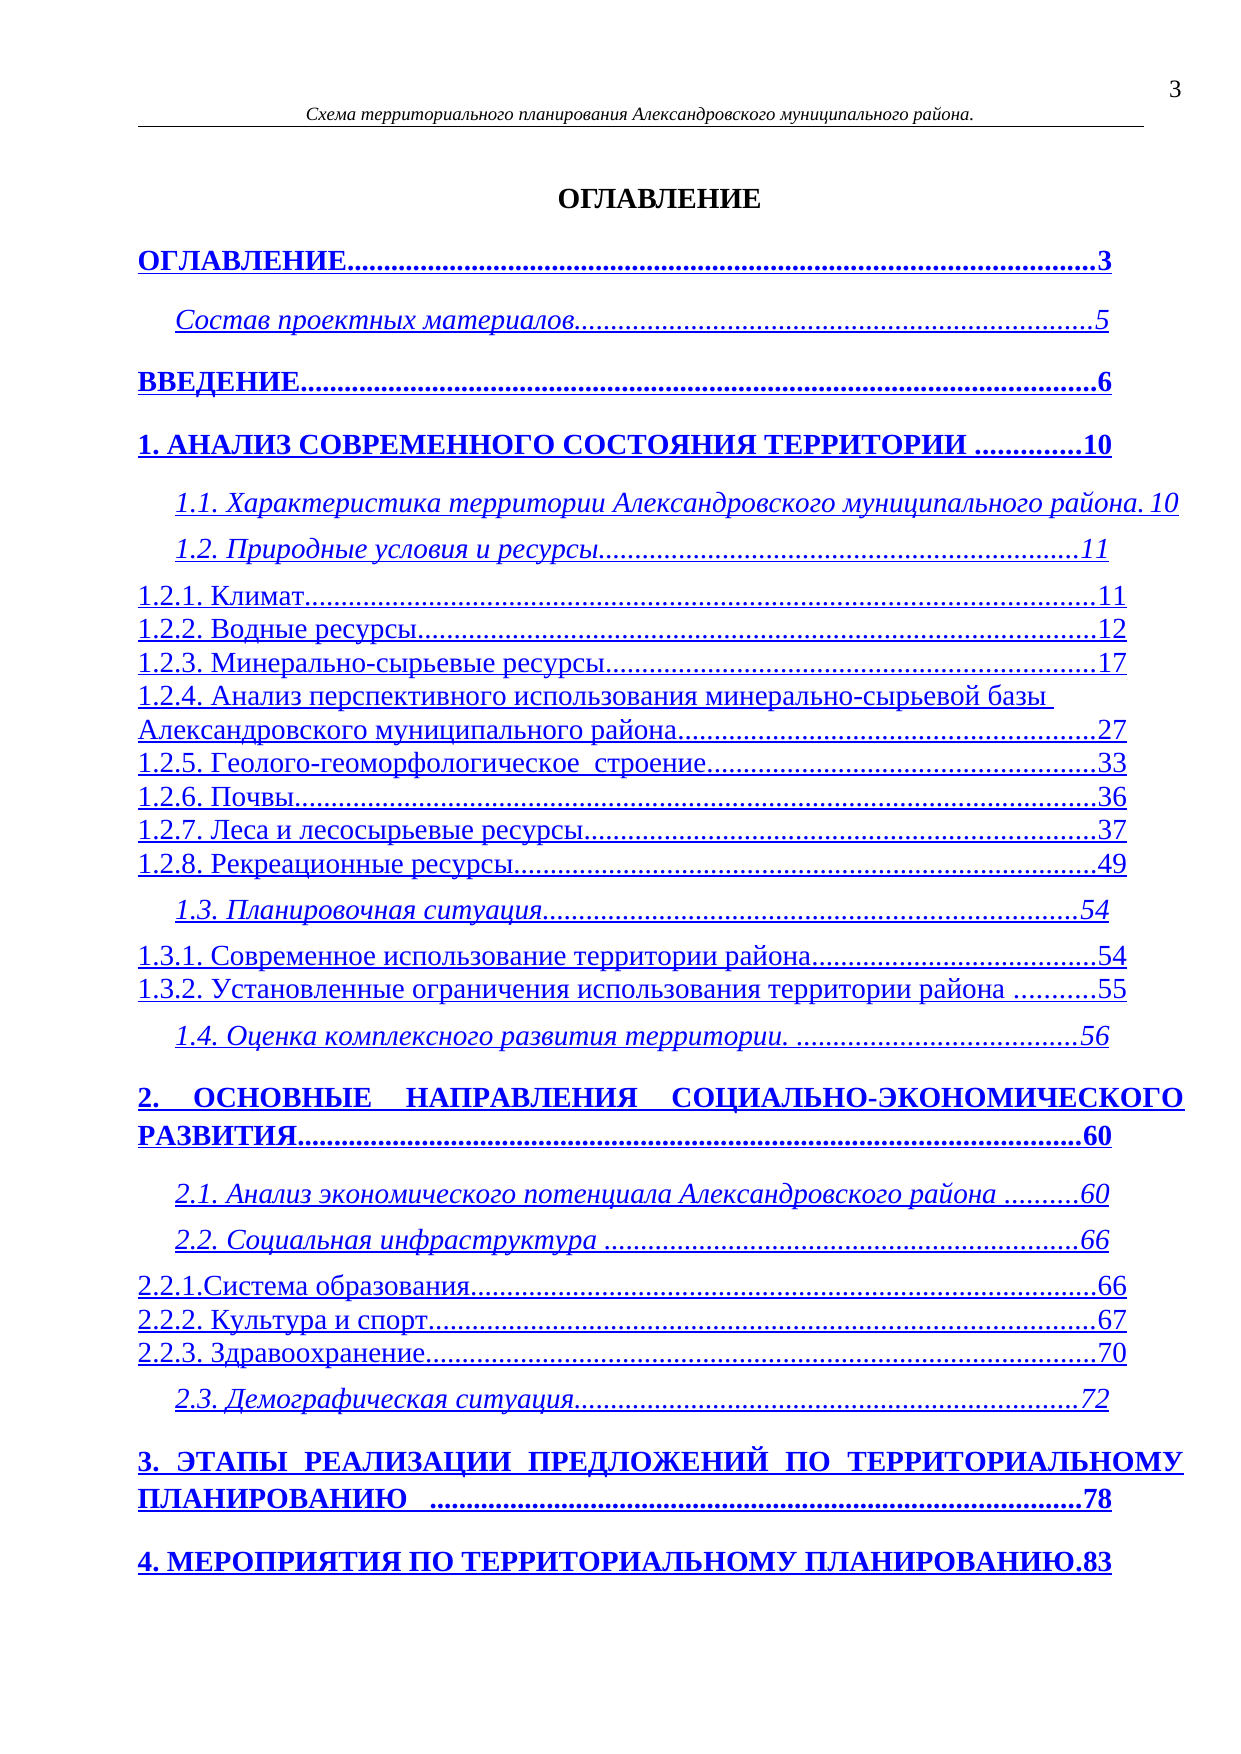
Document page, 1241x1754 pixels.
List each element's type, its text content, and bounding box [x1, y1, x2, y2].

text 1.2.6. Почвы 36 [137, 779, 1181, 812]
text 1.2.2. Водные ресурсы 12 [137, 611, 1181, 645]
subtitle ОГЛАВЛЕНИЕ [137, 181, 1181, 214]
text 1. Анализ современного состояния территории 10 [137, 423, 1184, 461]
text 1.3. Планировочная ситуация 54 [137, 892, 1181, 926]
text 1.2.4. Анализ перспективного использования минерально-сырьевой базы Александровского муниципального района 27 [137, 678, 1181, 745]
text 1.2.8. Рекреационные ресурсы 49 [137, 846, 1181, 879]
text 2.2.1.Система образования 66 [137, 1268, 1181, 1302]
text 1.2.1. Климат 11 [137, 578, 1181, 611]
text 2.2.2. Культура и спорт 67 [137, 1302, 1181, 1335]
text 2. Основные направления социально-экономического развития 60 [137, 1076, 1184, 1109]
text 4. Мероприятия по территориальному планированию 83 [137, 1540, 1184, 1577]
text 2.1. Анализ экономического потенциала Александровского района 60 [137, 1176, 1181, 1210]
text 1.2.7. Леса и лесосырьевые ресурсы 37 [137, 812, 1181, 846]
text 1.1. Характеристика территории Александровского муниципального района 10 [137, 486, 1181, 519]
text 2.2. Социальная инфраструктура 66 [137, 1222, 1181, 1256]
text ОГЛАВЛЕНИЕ 3 [137, 239, 1184, 277]
text 2.2.3. Здравоохранение 70 [137, 1335, 1181, 1369]
text 1.2. Природные условия и ресурсы 11 [137, 532, 1181, 565]
text 2. Основные направления социально-экономического развития 60 [137, 1110, 1184, 1151]
text Введение 6 [137, 361, 1184, 398]
text 3. Этапы реализации предложений по территориальному планированию 78 [137, 1474, 1184, 1515]
text Состав проектных материалов 5 [137, 302, 1181, 336]
text 2.3. Демографическая ситуация 72 [137, 1381, 1181, 1415]
text 1.2.5. Геолого-геоморфологическое строение 33 [137, 745, 1181, 779]
text 3. Этапы реализации предложений по территориальному планированию 78 [137, 1440, 1184, 1473]
text 1.3.1. Современное использование территории района 54 [137, 938, 1181, 972]
text 1.3.2. Установленные ограничения использования территории района 55 [137, 972, 1181, 1005]
text 1.4. Оценка комплексного развития территории. 56 [137, 1018, 1181, 1051]
text 1.2.3. Минерально-сырьевые ресурсы 17 [137, 645, 1181, 678]
